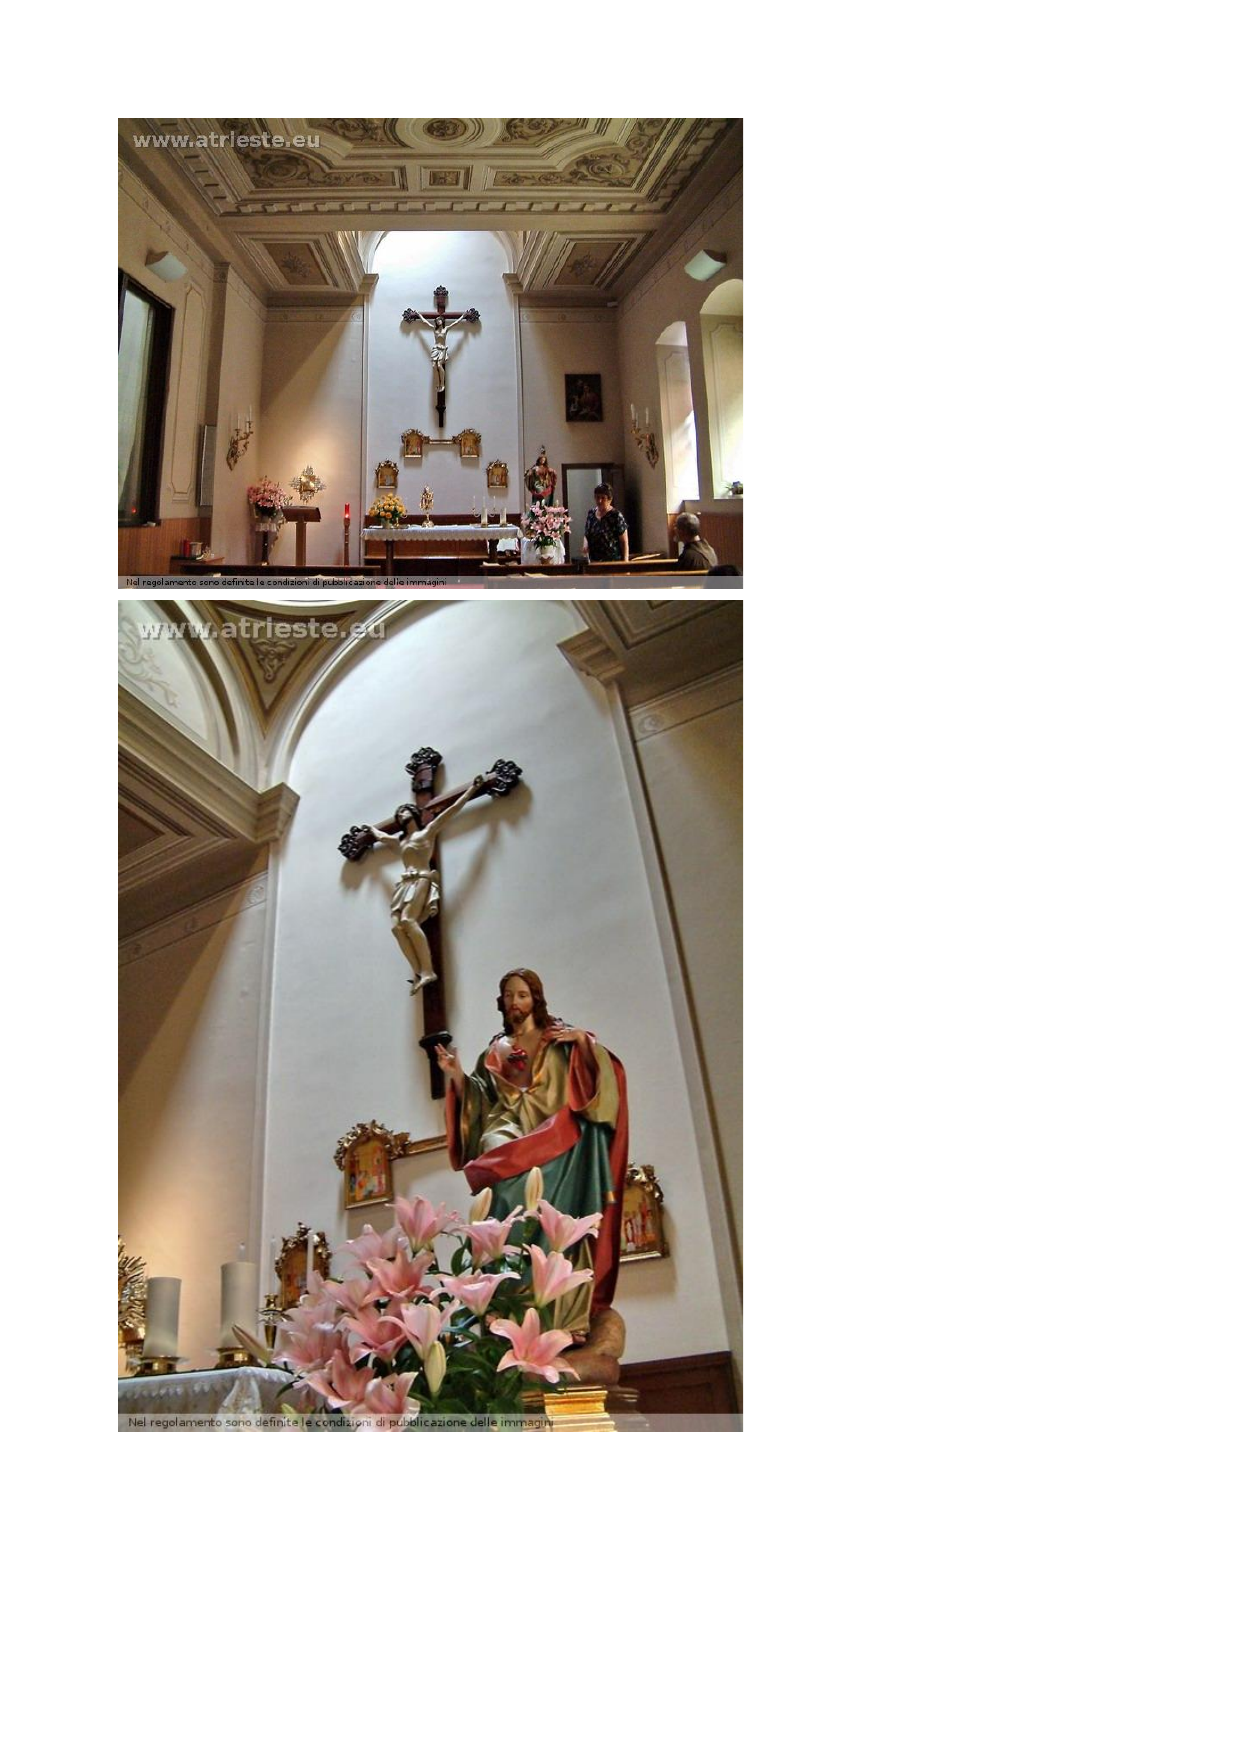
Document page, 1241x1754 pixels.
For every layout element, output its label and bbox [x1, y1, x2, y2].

picture [118, 118, 744, 589]
picture [118, 600, 744, 1432]
